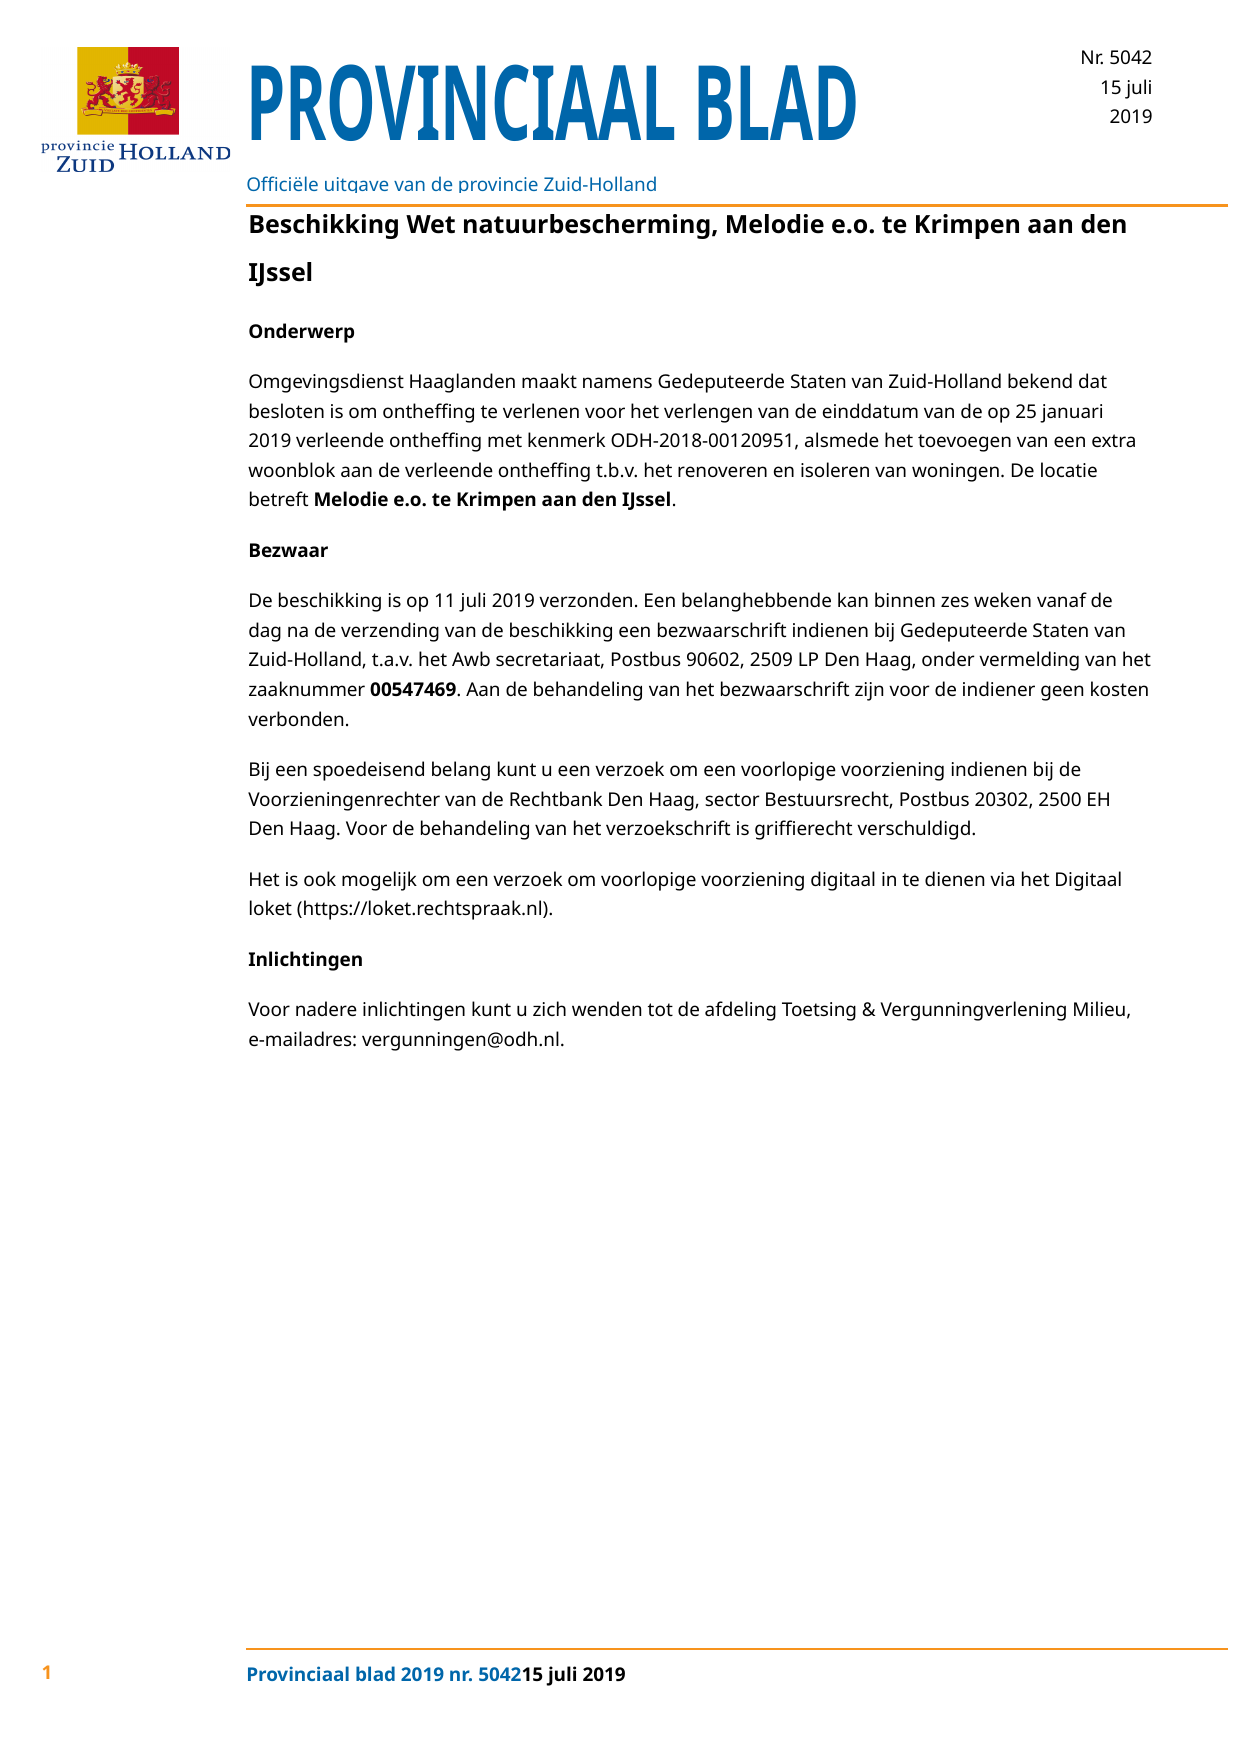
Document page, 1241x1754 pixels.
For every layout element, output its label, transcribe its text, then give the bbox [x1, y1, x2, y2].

text Inlichtingen [248, 946, 1152, 972]
picture [41, 47, 231, 172]
text De beschikking is op 11 juli 2019 verzonden. Een belanghebbende kan binnen zes weken vanaf de dag na de verzending van de beschikking een bezwaarschrift indienen bij Gedeputeerde Staten van Zuid-Holland, t.a.v. het Awb secretariaat, Postbus 90602, 2509 LP Den Haag, onder vermelding van het zaaknummer 00547469. Aan de behandeling van het bezwaarschrift zijn voor de indiener geen kosten verbonden. [248, 587, 1152, 732]
text Voor nadere inlichtingen kunt u zich wenden tot de afdeling Toetsing & Vergunningverlening Milieu, e-mailadres: vergunningen@odh.nl. [248, 996, 1152, 1052]
text Onderwerp [248, 318, 1152, 344]
text Bij een spoedeisend belang kunt u een verzoek om een voorlopige voorziening indienen bij de Voorzieningenrechter van de Rechtbank Den Haag, sector Bestuursrecht, Postbus 20302, 2500 EH Den Haag. Voor de behandeling van het verzoekschrift is griffierecht verschuldigd. [248, 756, 1152, 841]
text Beschikking Wet natuurbescherming, Melodie e.o. te Krimpen aan den IJssel [248, 207, 1152, 288]
text Het is ook mogelijk om een verzoek om voorlopige voorziening digitaal in te dienen via het Digitaal loket (https://loket.rechtspraak.nl). [248, 866, 1152, 921]
text Bezwaar [248, 537, 1152, 563]
text Omgevingsdienst Haaglanden maakt namens Gedeputeerde Staten van Zuid-Holland bekend dat besloten is om ontheffing te verlenen voor het verlengen van de einddatum van de op 25 januari 2019 verleende ontheffing met kenmerk ODH-2018-00120951, alsmede het toevoegen van een extra woonblok aan de verleende ontheffing t.b.v. het renoveren en isoleren van woningen. De locatie betreft Melodie e.o. te Krimpen aan den IJssel. [248, 368, 1152, 512]
